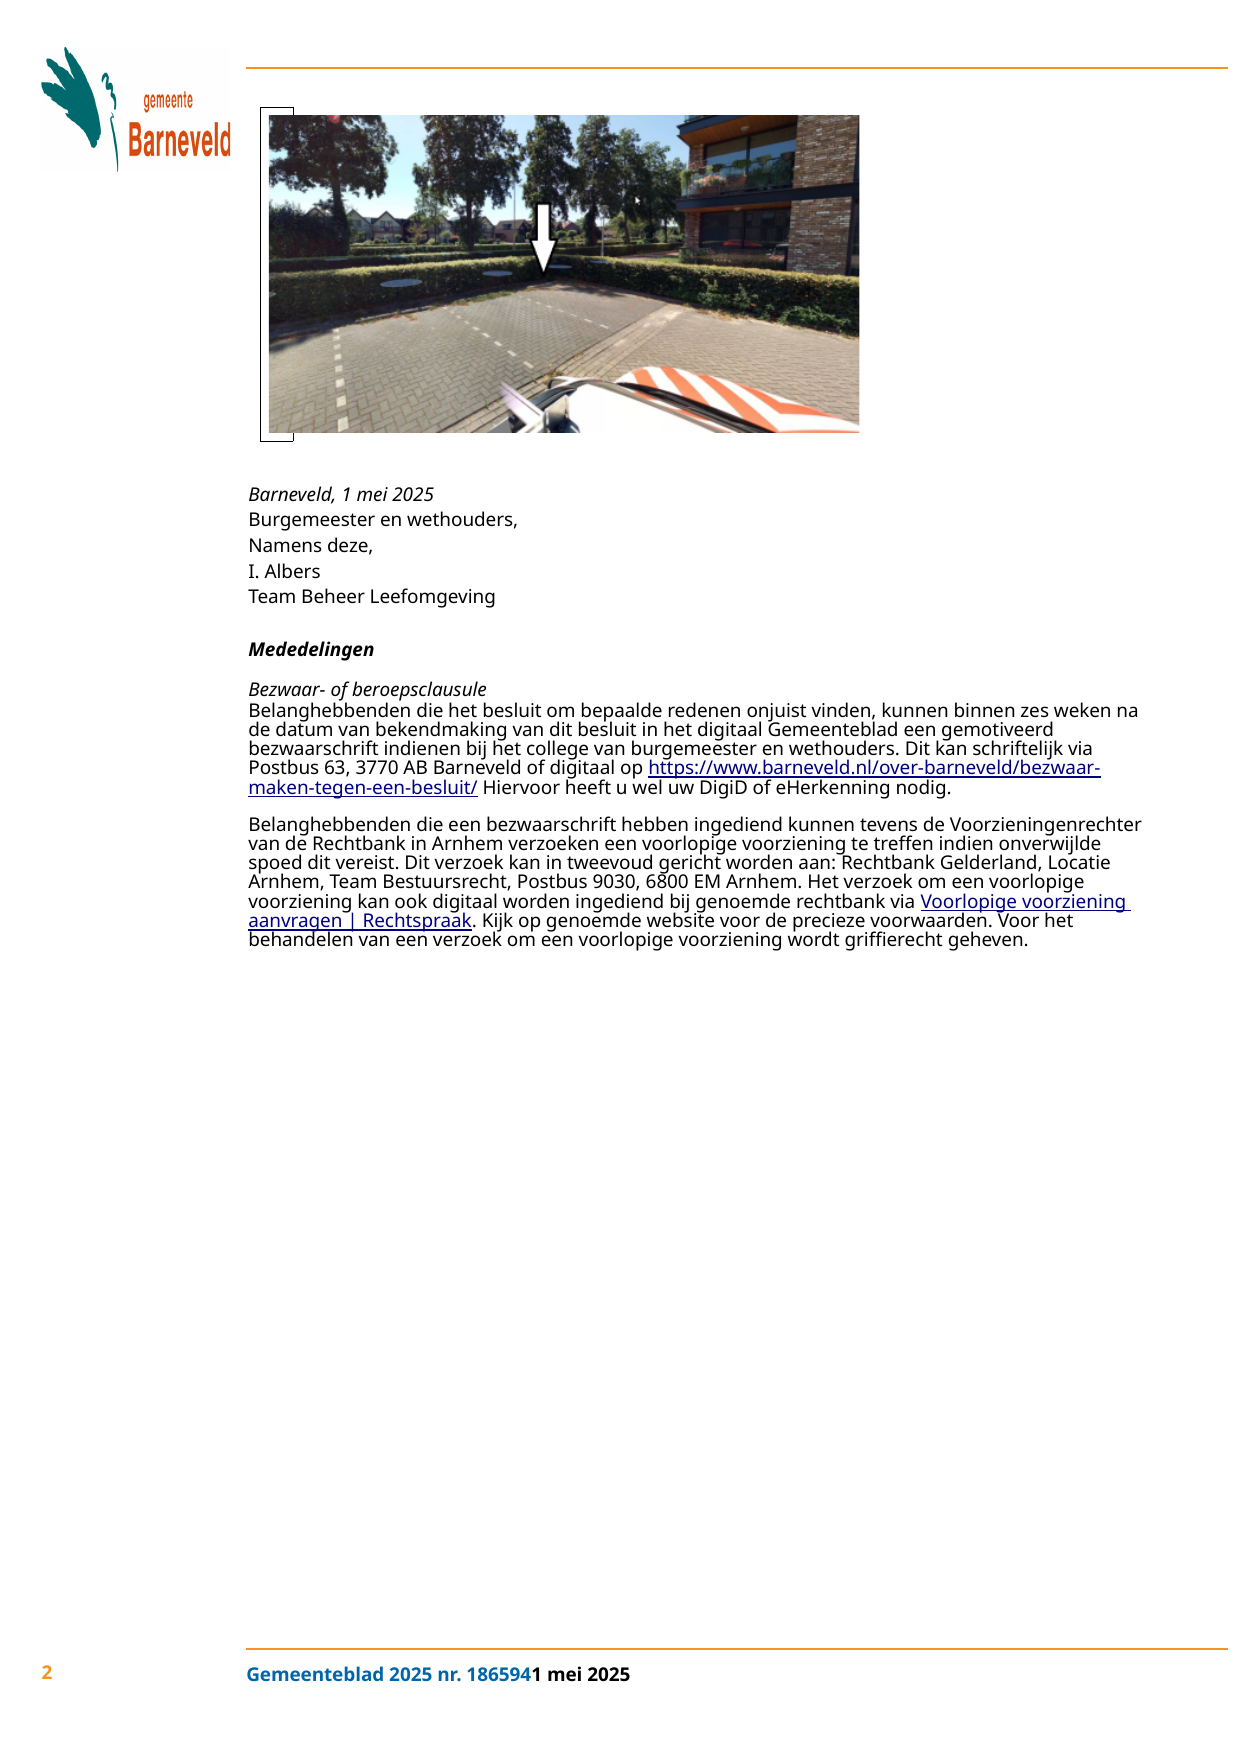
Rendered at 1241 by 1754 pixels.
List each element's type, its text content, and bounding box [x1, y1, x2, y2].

picture [268, 115, 860, 433]
text I. Albers [248, 558, 1152, 584]
text Belanghebbenden die een bezwaarschrift hebben ingediend kunnen tevens de Voorzieningenrechter van de Rechtbank in Arnhem verzoeken een voorlopige voorziening te treffen indien onverwijlde spoed dit vereist. Dit verzoek kan in tweevoud gericht worden aan: Rechtbank Gelderland, Locatie Arnhem, Team Bestuursrecht, Postbus 9030, 6800 EM Arnhem. Het verzoek om een voorlopige voorziening kan ook digitaal worden ingediend bij genoemde rechtbank via Voorlopige voorziening aanvragen | Rechtspraak. Kijk op genoemde website voor de precieze voorwaarden. Voor het behandelen van een verzoek om een voorlopige voorziening wordt griffierecht geheven. [248, 816, 1152, 951]
text Team Beheer Leefomgeving [248, 584, 1152, 609]
text Burgemeester en wethouders, [248, 506, 1152, 532]
text Barneveld, 1 mei 2025 [248, 481, 1152, 506]
picture [41, 47, 231, 172]
text Bezwaar- of beroepsclausule [248, 676, 1152, 702]
text Belanghebbenden die het besluit om bepaalde redenen onjuist vinden, kunnen binnen zes weken na de datum van bekendmaking van dit besluit in het digitaal Gemeenteblad een gemotiveerd bezwaarschrift indienen bij het college van burgemeester en wethouders. Dit kan schriftelijk via Postbus 63, 3770 AB Barneveld of digitaal op https://www.barneveld.nl/over-barneveld/bezwaar-maken-tegen-een-besluit/ Hiervoor heeft u wel uw DigiD of eHerkenning nodig. [248, 702, 1152, 798]
text Mededelingen [248, 637, 1152, 662]
text Namens deze, [248, 532, 1152, 558]
